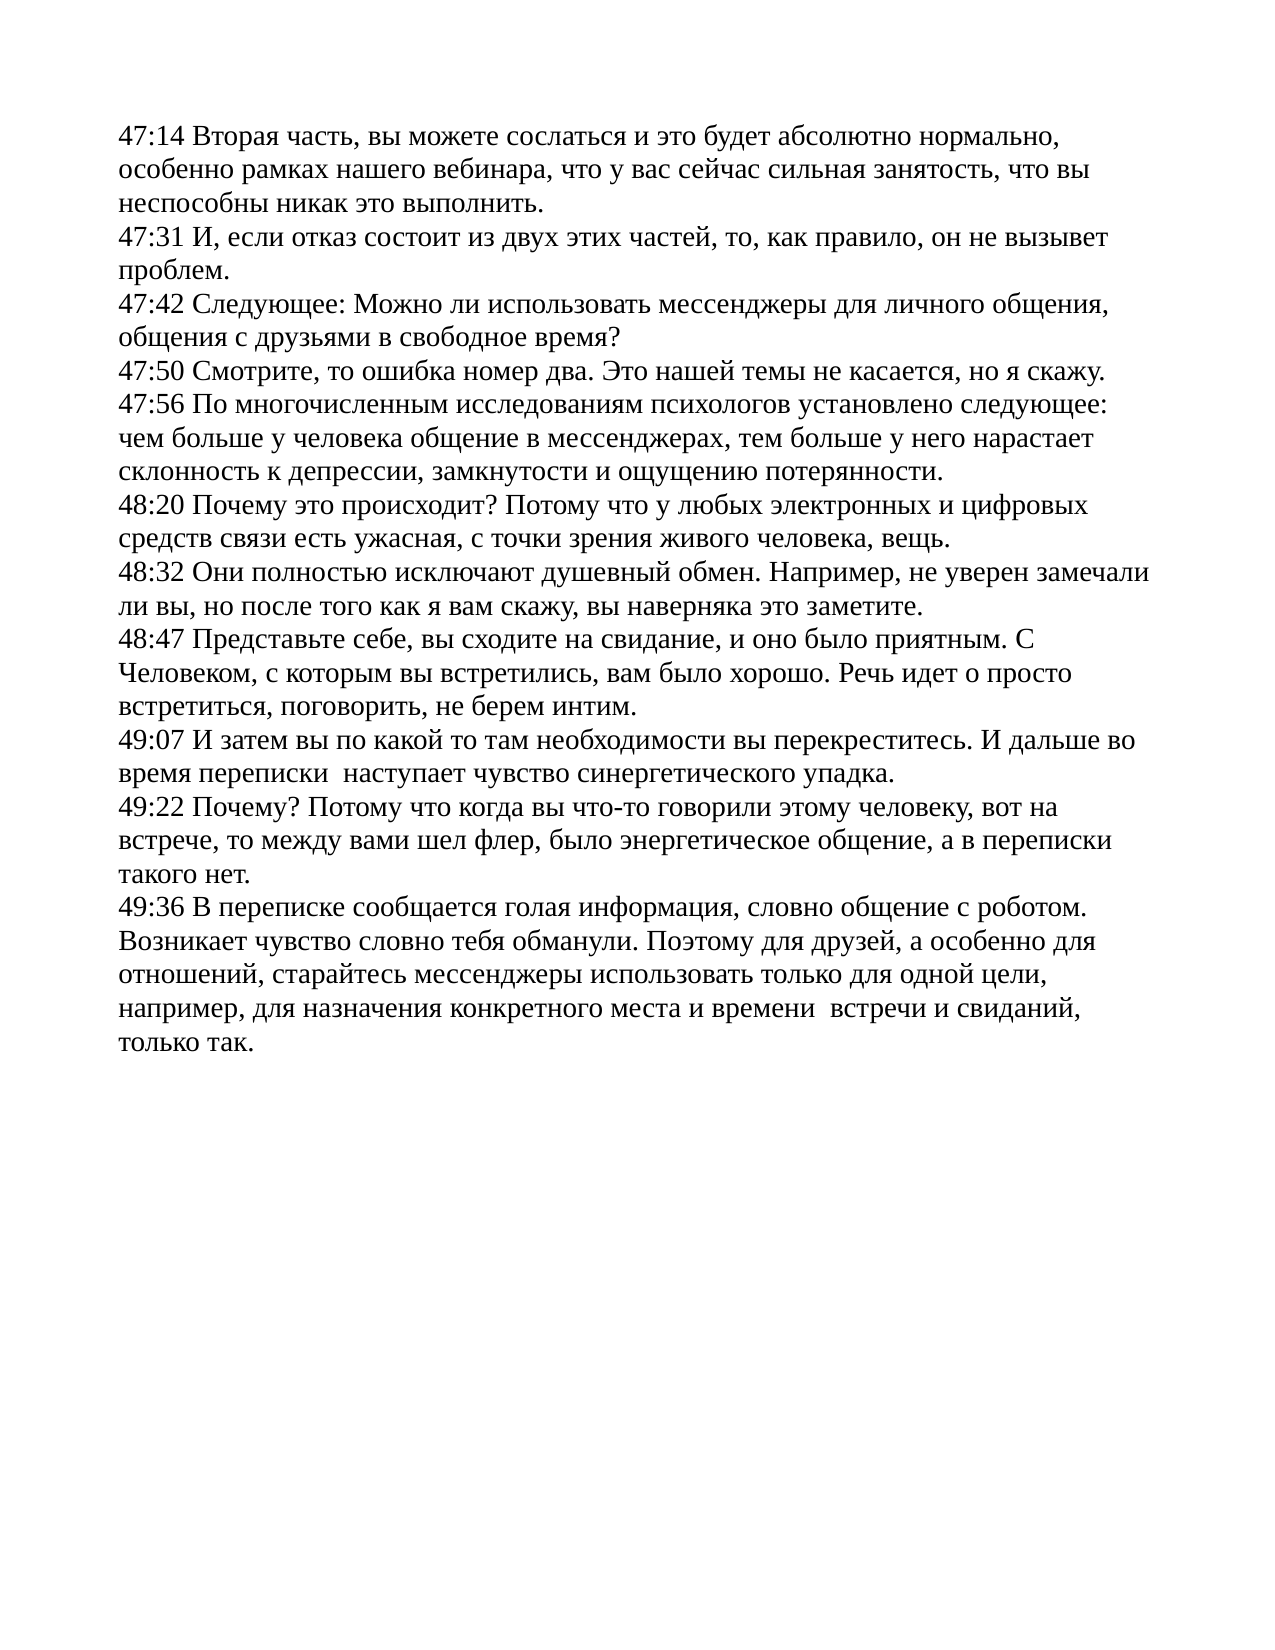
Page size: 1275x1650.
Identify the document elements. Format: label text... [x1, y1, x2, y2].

text 49:36 В переписке сообщается голая информация, словно общение с роботом. Возникает чувство словно тебя обманули. Поэтому для друзей, а особенно для отношений, старайтесь мессенджеры использовать только для одной цели, например, для назначения конкретного места и времени встречи и свиданий, только так. [118, 889, 1157, 1057]
text 47:14 Вторая часть, вы можете сослаться и это будет абсолютно нормально, особенно рамках нашего вебинара, что у вас сейчас сильная занятость, что вы неспособны никак это выполнить. 47:31 И, если отказ состоит из двух этих частей, то, как правило, он не вызывет проблем. 47:42 Следующее: Можно ли использовать мессенджеры для личного общения, общения с друзьями в свободное время? 47:50 Смотрите, то ошибка номер два. Это нашей темы не касается, но я скажу. 47:56 По многочисленным исследованиям психологов установлено следующее: чем больше у человека общение в мессенджерах, тем больше у него нарастает склонность к депрессии, замкнутости и ощущению потерянности. 48:20 Почему это происходит? Потому что у любых электронных и цифровых средств связи есть ужасная, с точки зрения живого человека, вещь. 48:32 Они полностью исключают душевный обмен. Например, не уверен замечали ли вы, но после того как я вам скажу, вы наверняка это заметите. 48:47 Представьте себе, вы сходите на свидание, и оно было приятным. С Человеком, с которым вы встретились, вам было хорошо. Речь идет о просто встретиться, поговорить, не берем интим. 49:07 И затем вы по какой то там необходимости вы перекреститесь. И дальше во время переписки наступает чувство синергетического упадка. 49:22 Почему? Потому что когда вы что-то говорили этому человеку, вот на встрече, то между вами шел флер, было энергетическое общение, а в переписки такого нет. [118, 118, 1157, 889]
